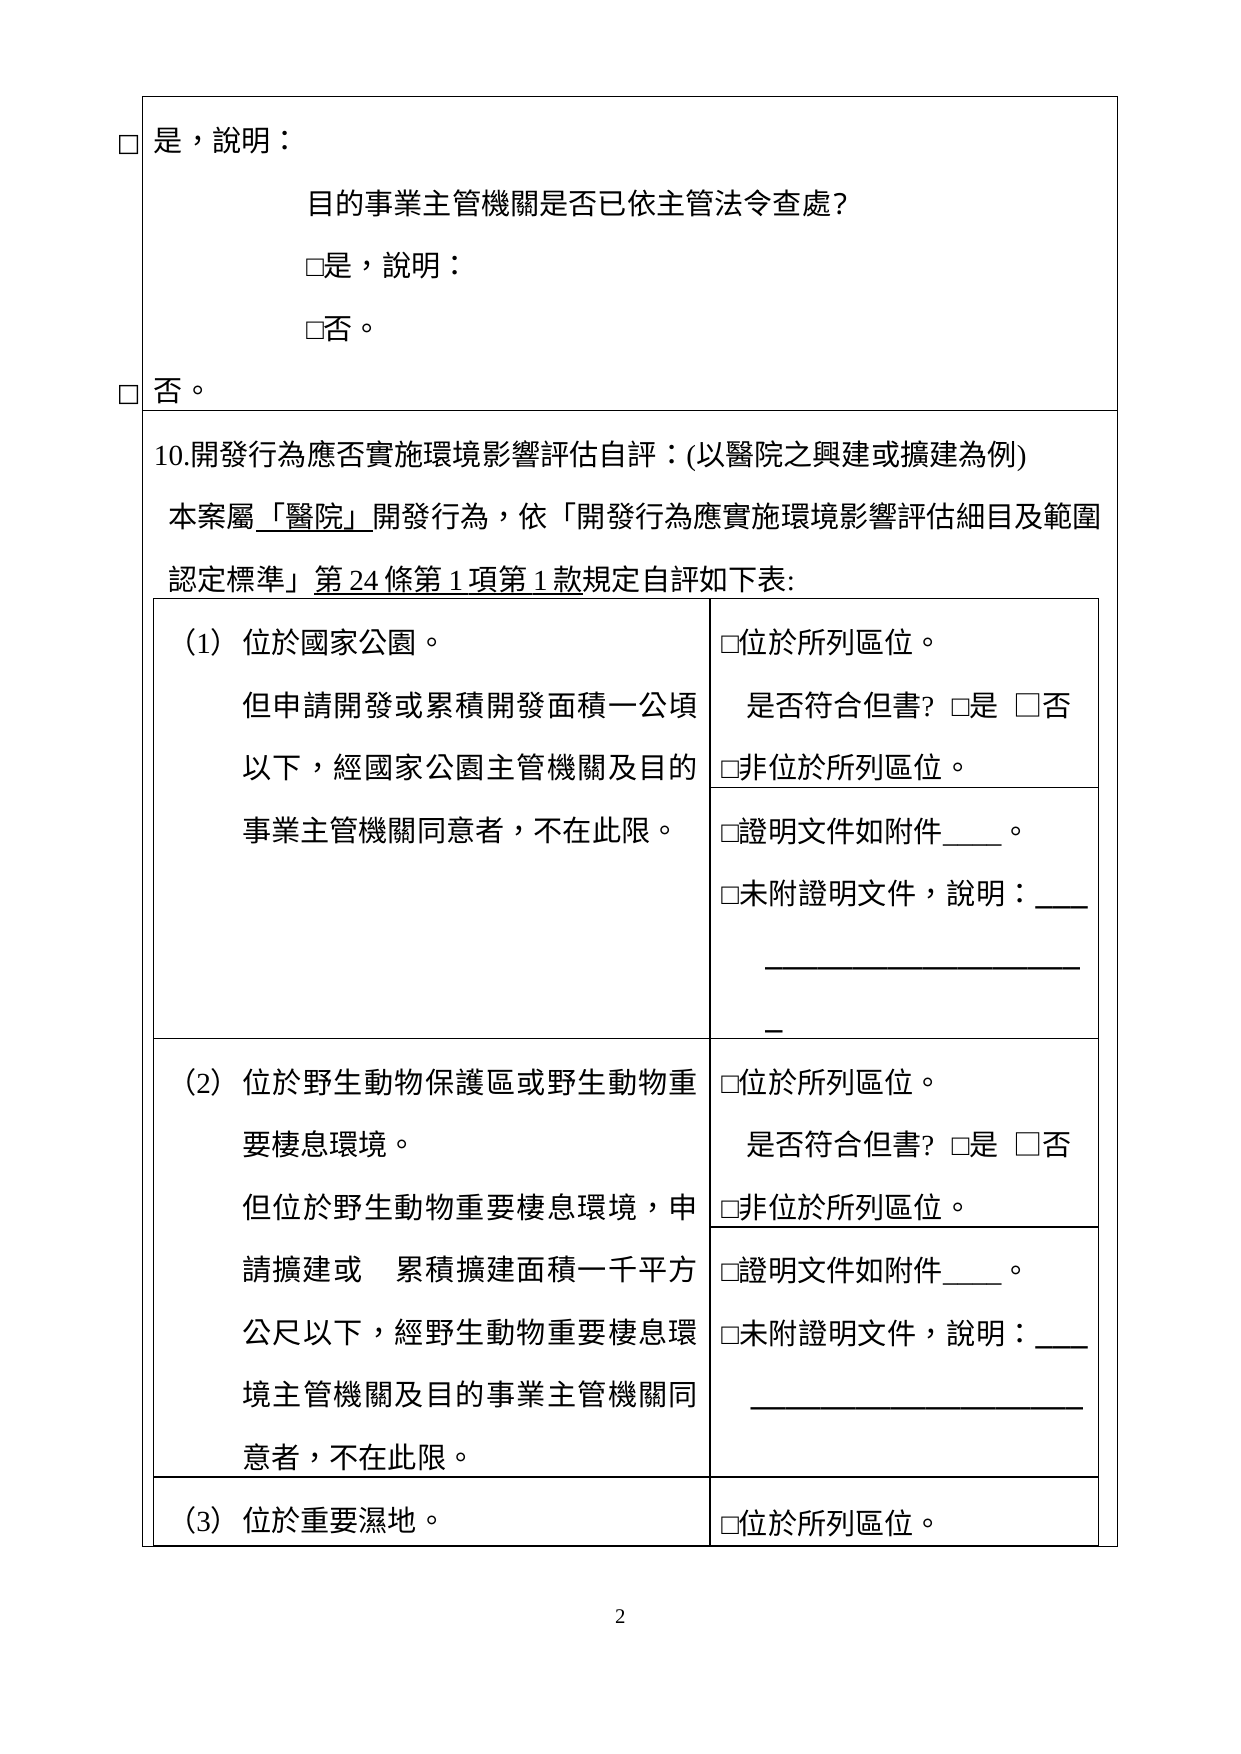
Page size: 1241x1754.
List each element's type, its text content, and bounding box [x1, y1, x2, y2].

table_header □位於所列區位。 是否符合但書? □是 □否 □非位於所列區位。 [711, 599, 1098, 787]
table_cell □證明文件如附件____。 □未附證明文件，說明：______________________ [711, 1228, 1098, 1476]
table_cell □位於所列區位。 [711, 1478, 1098, 1545]
table_header 位於國家公園。 但申請開發或累積開發面積一公頃以下，經國家公園主管機關及目的事業主管機關同意者，不在此限。 [154, 599, 709, 1038]
table_cell 10.開發行為應否實施環境影響評估自評：(以醫院之興建或擴建為例) 本案屬「醫院」開發行為，依「開發行為應實施環境影響評估細目及範圍認定標準」第24條第1項第1款規定自評如下表: [143, 411, 1117, 1546]
table_cell 位於重要濕地。 [154, 1478, 709, 1545]
table_cell □位於所列區位。 是否符合但書? □是 □否 □非位於所列區位。 [711, 1039, 1098, 1226]
table_cell □證明文件如附件____。 □未附證明文件，說明：______________________ [711, 788, 1098, 1038]
table_cell 是，說明： 目的事業主管機關是否已依主管法令查處? □是，說明： □否。 否。 [143, 97, 1117, 410]
table_cell 位於野生動物保護區或野生動物重要棲息環境。 但位於野生動物重要棲息環境，申請擴建或 累積擴建面積一千平方公尺以下，經野生動物重要棲息環境主管機關及目的事業主管機關同意者，不在此限。 [154, 1039, 709, 1476]
